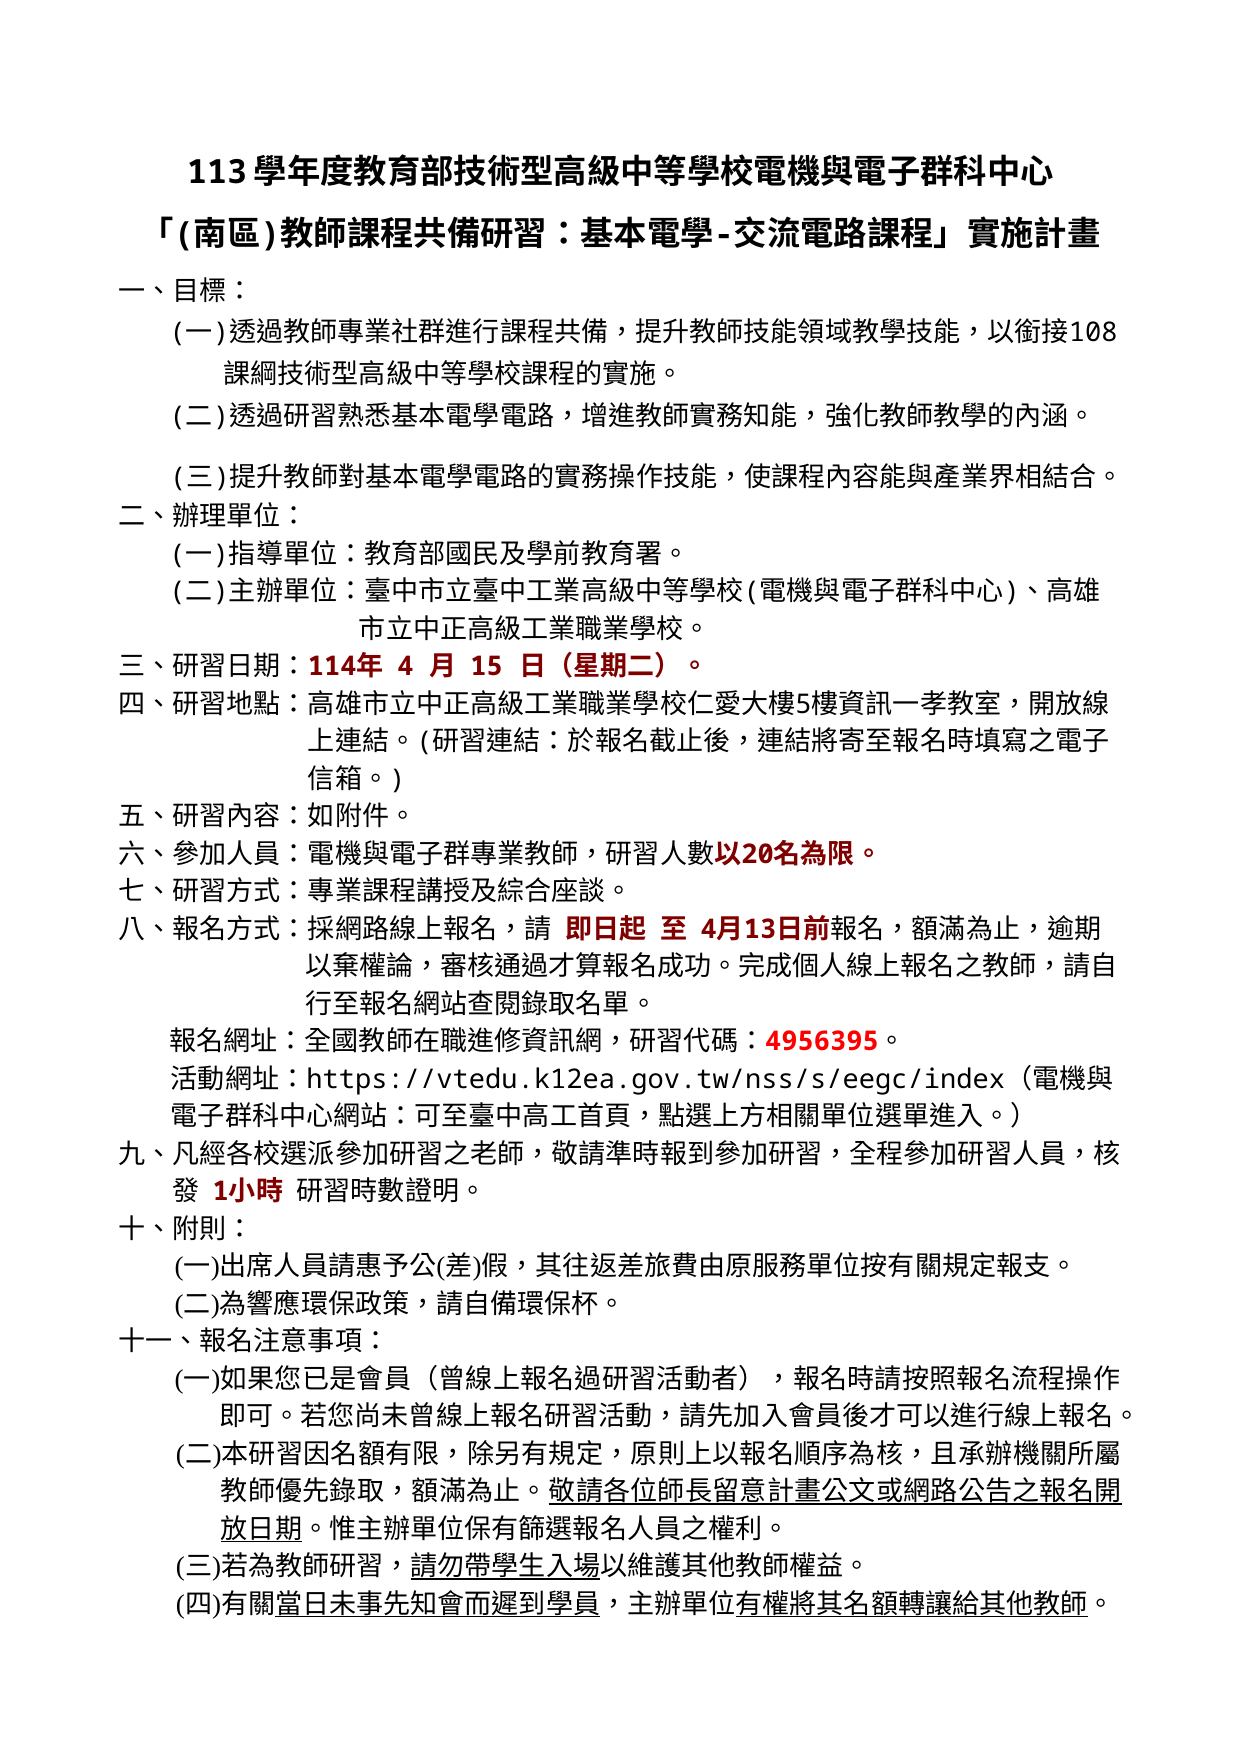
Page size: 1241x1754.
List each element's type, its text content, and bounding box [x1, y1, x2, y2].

text (四)有關當日未事先知會而遲到學員，主辦單位有權將其名額轉讓給其他教師。 [176, 1583, 1122, 1621]
text (一)指導單位：教育部國民及學前教育署。 [169, 533, 1122, 571]
text 八、報名方式：採網路線上報名，請 即日起 至 4月13日前報名，額滿為止，逾期以棄權論，審核通過才算報名成功。完成個人線上報名之教師，請自行至報名網站查閱錄取名單。 [118, 908, 1122, 1021]
text (二)本研習因名額有限，除另有規定，原則上以報名順序為核，且承辦機關所屬教師優先錄取，額滿為止。敬請各位師長留意計畫公文或網路公告之報名開放日期。惟主辦單位保有篩選報名人員之權利。 [176, 1433, 1122, 1546]
text 五、研習內容：如附件。 [118, 796, 1122, 833]
text (二)透過研習熟悉基本電學電路，增進教師實務知能，強化教師教學的內涵。 [169, 392, 1122, 433]
text 二、辦理單位： [118, 496, 1122, 533]
text (一)如果您已是會員（曾線上報名過研習活動者），報名時請按照報名流程操作即可。若您尚未曾線上報名研習活動，請先加入會員後才可以進行線上報名。 [174, 1358, 1122, 1433]
text 「(南區)教師課程共備研習：基本電學-交流電路課程」實施計畫 [118, 189, 1122, 252]
text 十、附則： [118, 1208, 1122, 1246]
text (三)若為教師研習，請勿帶學生入場以維護其他教師權益。 [176, 1546, 1122, 1583]
text (二)主辦單位：臺中市立臺中工業高級中等學校(電機與電子群科中心)、高雄市立中正高級工業職業學校。 [169, 571, 1122, 646]
text 四、研習地點：高雄市立中正高級工業職業學校仁愛大樓5樓資訊一孝教室，開放線上連結。(研習連結：於報名截止後，連結將寄至報名時填寫之電子信箱。) [118, 683, 1122, 796]
text (一)出席人員請惠予公(差)假，其往返差旅費由原服務單位按有關規定報支。 [174, 1246, 1122, 1283]
text 七、研習方式：專業課程講授及綜合座談。 [118, 871, 1122, 908]
text 報名網址：全國教師在職進修資訊網，研習代碼：4956395。 活動網址：https://vtedu.k12ea.gov.tw/nss/s/eegc/index（電機與電子群科中心網站：可至臺中高工首頁，點選上方相關單位選單進入。） [169, 1021, 1122, 1133]
text 一、目標： [118, 271, 1122, 308]
text (一)透過教師專業社群進行課程共備，提升教師技能領域教學技能，以銜接108課綱技術型高級中等學校課程的實施。 [169, 308, 1122, 392]
text 九、凡經各校選派參加研習之老師，敬請準時報到參加研習，全程參加研習人員，核發 1小時 研習時數證明。 [118, 1133, 1122, 1208]
text 三、研習日期：114年 4 月 15 日（星期二）。 [118, 646, 1122, 683]
text 六、參加人員：電機與電子群專業教師，研習人數以20名為限。 [118, 833, 1122, 871]
text (二)為響應環保政策，請自備環保杯。 [174, 1283, 1122, 1321]
text 十一、報名注意事項： [118, 1321, 1122, 1358]
text (三)提升教師對基本電學電路的實務操作技能，使課程內容能與產業界相結合。 [170, 433, 1122, 496]
text 113學年度教育部技術型高級中等學校電機與電子群科中心 [118, 127, 1122, 189]
